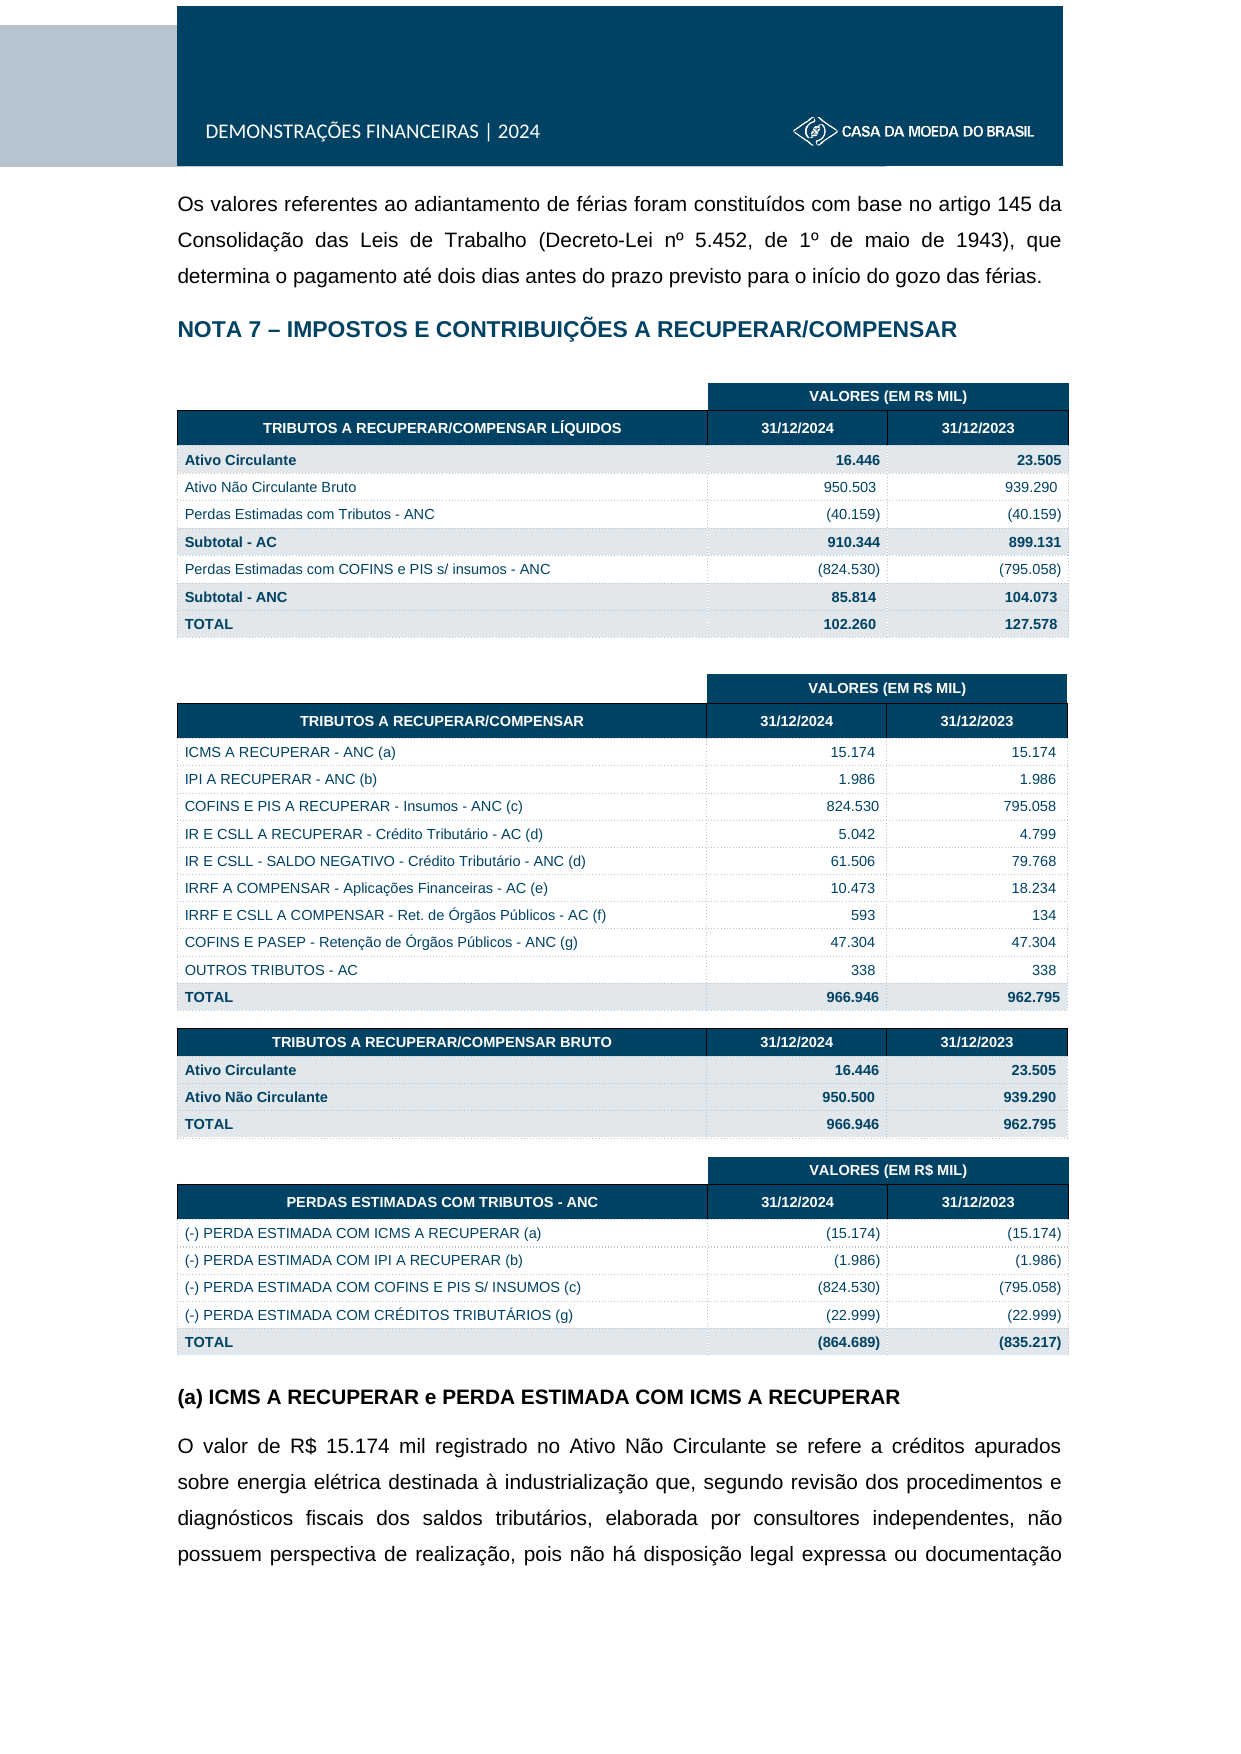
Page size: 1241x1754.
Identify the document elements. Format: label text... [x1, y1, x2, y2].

table_cell 79.768 [886, 847, 1067, 874]
table_cell (835.217) [888, 1328, 1069, 1355]
table_header [177, 1157, 707, 1184]
table_cell (40.159) [708, 500, 887, 528]
table_cell 910.344 [708, 528, 887, 555]
table_cell IRRF A COMPENSAR - Aplicações Financeiras - AC (e) [177, 874, 707, 901]
table_cell (864.689) [708, 1328, 887, 1355]
table_cell 338 [886, 956, 1067, 983]
table_cell (22.999) [888, 1301, 1069, 1328]
table_cell [707, 1010, 886, 1028]
table_cell 134 [886, 901, 1067, 928]
table_cell 47.304 [886, 928, 1067, 956]
text (a) ICMS A RECUPERAR e PERDA ESTIMADA COM ICMS A RECUPERAR [177, 1385, 1063, 1409]
table_cell VALORES (EM R$ MIL) [708, 383, 1069, 410]
table_cell 104.073 [888, 583, 1069, 610]
table_cell IR E CSLL A RECUPERAR - Crédito Tributário - AC (d) [177, 820, 707, 847]
table_cell 939.290 [886, 1083, 1067, 1110]
table_cell (-) PERDA ESTIMADA COM CRÉDITOS TRIBUTÁRIOS (g) [177, 1301, 707, 1328]
table_cell 15.174 [707, 738, 886, 765]
table_cell 23.505 [888, 445, 1069, 473]
table_cell COFINS E PASEP - Retenção de Órgãos Públicos - ANC (g) [177, 928, 707, 956]
table_cell (824.530) [708, 1274, 887, 1301]
table_cell Ativo Não Circulante Bruto [177, 473, 707, 500]
table_cell 61.506 [707, 847, 886, 874]
table_cell Subtotal - ANC [177, 583, 707, 610]
table_cell Ativo Circulante [177, 445, 707, 473]
table_cell 795.058 [886, 793, 1067, 819]
table_cell 4.799 [886, 820, 1067, 847]
table_cell 16.446 [708, 445, 887, 473]
table_cell 1.986 [886, 765, 1067, 792]
table_cell 950.503 [708, 473, 887, 500]
table_cell 31/12/2023 [887, 1029, 1067, 1056]
table_header [708, 356, 887, 383]
table_cell (795.058) [888, 1274, 1069, 1301]
table_cell 338 [707, 956, 886, 983]
table_cell 18.234 [886, 874, 1067, 901]
table_cell Ativo Circulante [177, 1056, 707, 1083]
table_cell 593 [707, 901, 886, 928]
table_header [177, 356, 707, 383]
table_cell 31/12/2023 [888, 411, 1068, 445]
table_cell 966.946 [707, 1110, 886, 1137]
table_cell [886, 1010, 1067, 1028]
table_cell 85.814 [708, 583, 887, 610]
table_cell TOTAL [177, 983, 707, 1010]
table_cell 950.500 [707, 1083, 886, 1110]
table_cell Perdas Estimadas com COFINS e PIS s/ insumos - ANC [177, 555, 707, 582]
table_cell (795.058) [888, 555, 1069, 582]
table_cell 10.473 [707, 874, 886, 901]
table_cell (15.174) [888, 1219, 1069, 1246]
table_cell [177, 1010, 707, 1028]
table_cell Perdas Estimadas com Tributos - ANC [177, 500, 707, 528]
subtitle NOTA 7 – IMPOSTOS E CONTRIBUIÇÕES A RECUPERAR/COMPENSAR [177, 316, 1063, 343]
table_cell TOTAL [177, 1328, 707, 1355]
table_cell TRIBUTOS A RECUPERAR/COMPENSAR [178, 704, 706, 738]
table_cell 31/12/2024 [707, 704, 886, 738]
table_cell Subtotal - AC [177, 528, 707, 555]
text Os valores referentes ao adiantamento de férias foram constituídos com base no artigo 145 da Consolidação das Leis de Trabalho (Decreto-Lei nº 5.452, de 1º de maio de 1943), que determina o pagamento até dois dias antes do prazo previsto para o início do gozo das férias. [177, 192, 1063, 288]
table_cell 31/12/2023 [888, 1185, 1068, 1219]
table_cell (40.159) [888, 500, 1069, 528]
table_cell 31/12/2024 [707, 1029, 886, 1056]
table_cell Ativo Não Circulante [177, 1083, 707, 1110]
table_cell (22.999) [708, 1301, 887, 1328]
table_header [888, 356, 1069, 383]
table_header VALORES (EM R$ MIL) [707, 674, 1067, 703]
table_cell 15.174 [886, 738, 1067, 765]
table_cell (1.986) [888, 1246, 1069, 1273]
table_cell 962.795 [886, 1110, 1067, 1137]
table_cell 1.986 [707, 765, 886, 792]
table_header VALORES (EM R$ MIL) [708, 1157, 1069, 1184]
table_cell 23.505 [886, 1056, 1067, 1083]
table_cell IRRF E CSLL A COMPENSAR - Ret. de Órgãos Públicos - AC (f) [177, 901, 707, 928]
table_cell TRIBUTOS A RECUPERAR/COMPENSAR LÍQUIDOS [178, 411, 707, 445]
table_cell 966.946 [707, 983, 886, 1010]
table_cell 899.131 [888, 528, 1069, 555]
text O valor de R$ 15.174 mil registrado no Ativo Não Circulante se refere a créditos apurados sobre energia elétrica destinada à industrialização que, segundo revisão dos procedimentos e diagnósticos fiscais dos saldos tributários, elaborada por consultores independentes, não possuem perspectiva de realização, pois não há disposição legal expressa ou documentação [177, 1434, 1063, 1565]
table_cell IPI A RECUPERAR - ANC (b) [177, 765, 707, 792]
table_cell 31/12/2023 [887, 704, 1067, 738]
table_cell 16.446 [707, 1056, 886, 1083]
table_cell OUTROS TRIBUTOS - AC [177, 956, 707, 983]
table_cell COFINS E PIS A RECUPERAR - Insumos - ANC (c) [177, 793, 707, 819]
table_cell PERDAS ESTIMADAS COM TRIBUTOS - ANC [178, 1185, 707, 1219]
table_cell 824.530 [707, 793, 886, 819]
table_cell (-) PERDA ESTIMADA COM IPI A RECUPERAR (b) [177, 1246, 707, 1273]
table_cell 31/12/2024 [708, 411, 887, 445]
table_cell 102.260 [708, 610, 887, 637]
table_header [177, 674, 707, 703]
table_cell (1.986) [708, 1246, 887, 1273]
table_cell (-) PERDA ESTIMADA COM ICMS A RECUPERAR (a) [177, 1219, 707, 1246]
table_cell IR E CSLL - SALDO NEGATIVO - Crédito Tributário - ANC (d) [177, 847, 707, 874]
table_cell (-) PERDA ESTIMADA COM COFINS E PIS S/ INSUMOS (c) [177, 1274, 707, 1301]
table_cell 47.304 [707, 928, 886, 956]
table_cell 127.578 [888, 610, 1069, 637]
table_cell 31/12/2024 [708, 1185, 887, 1219]
table_cell TRIBUTOS A RECUPERAR/COMPENSAR BRUTO [178, 1029, 706, 1056]
table_cell (824.530) [708, 555, 887, 582]
table_cell 962.795 [886, 983, 1067, 1010]
table_cell 939.290 [888, 473, 1069, 500]
table_cell [177, 383, 707, 410]
table_cell ICMS A RECUPERAR - ANC (a) [177, 738, 707, 765]
table_cell TOTAL [177, 610, 707, 637]
table_cell 5.042 [707, 820, 886, 847]
table_cell (15.174) [708, 1219, 887, 1246]
table_cell TOTAL [177, 1110, 707, 1137]
